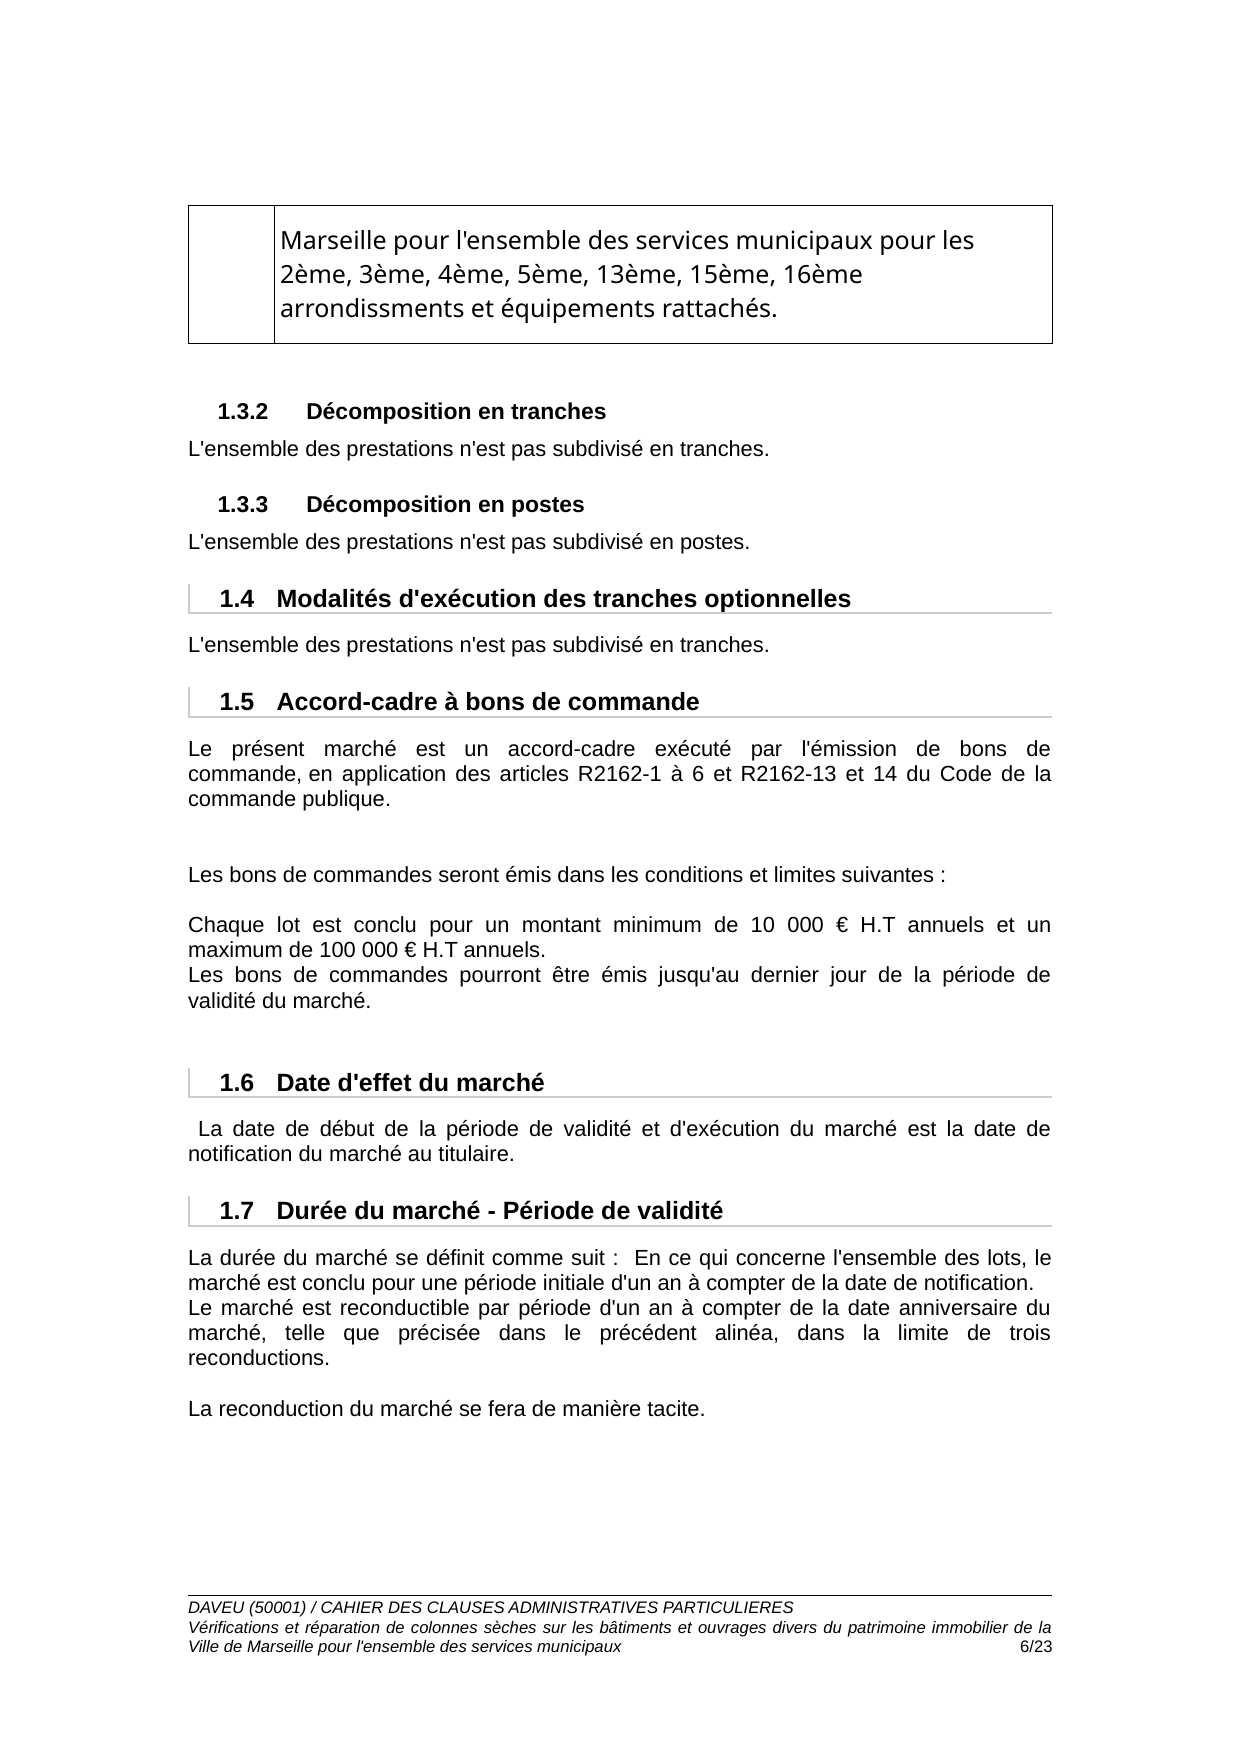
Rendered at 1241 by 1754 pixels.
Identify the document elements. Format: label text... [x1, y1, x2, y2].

text L'ensemble des prestations n'est pas subdivisé en postes. [188, 529, 1052, 554]
subtitle Modalités d'exécution des tranches optionnelles [190, 584, 1052, 612]
text Les bons de commandes pourront être émis jusqu'au dernier jour de la période de validité du marché. [188, 962, 1052, 1013]
text L'ensemble des prestations n'est pas subdivisé en tranches. [188, 632, 1052, 657]
text L'ensemble des prestations n'est pas subdivisé en tranches. [188, 436, 1052, 461]
subtitle Durée du marché - Période de validité [190, 1196, 1052, 1225]
subtitle Accord-cadre à bons de commande [190, 687, 1052, 716]
subtitle Décomposition en tranches [188, 398, 1052, 424]
table_cell [189, 206, 274, 343]
text La reconduction du marché se fera de manière tacite. [188, 1396, 1052, 1421]
text Le marché est reconductible par période d'un an à compter de la date anniversaire du marché, telle que précisée dans le précédent alinéa, dans la limite de trois reconductions. [188, 1295, 1052, 1371]
text Le présent marché est un accord-cadre exécuté par l'émission de bons de commande, en application des articles R2162-1 à 6 et R2162-13 et 14 du Code de la commande publique. [188, 736, 1052, 811]
text Les bons de commandes seront émis dans les conditions et limites suivantes : [188, 862, 1052, 887]
text Chaque lot est conclu pour un montant minimum de 10 000 € H.T annuels et un maximum de 100 000 € H.T annuels. [188, 912, 1052, 962]
subtitle Date d'effet du marché [188, 1067, 1052, 1096]
text La durée du marché se définit comme suit : En ce qui concerne l'ensemble des lots, le marché est conclu pour une période initiale d'un an à compter de la date de notification. [188, 1244, 1052, 1295]
subtitle Décomposition en postes [188, 491, 1052, 517]
text La date de début de la période de validité et d'exécution du marché est la date de notification du marché au titulaire. [188, 1116, 1052, 1166]
table_cell Marseille pour l'ensemble des services municipaux pour les 2ème, 3ème, 4ème, 5ème, 13ème, 15ème, 16ème arrondissments et équipements rattachés. [275, 206, 1052, 343]
